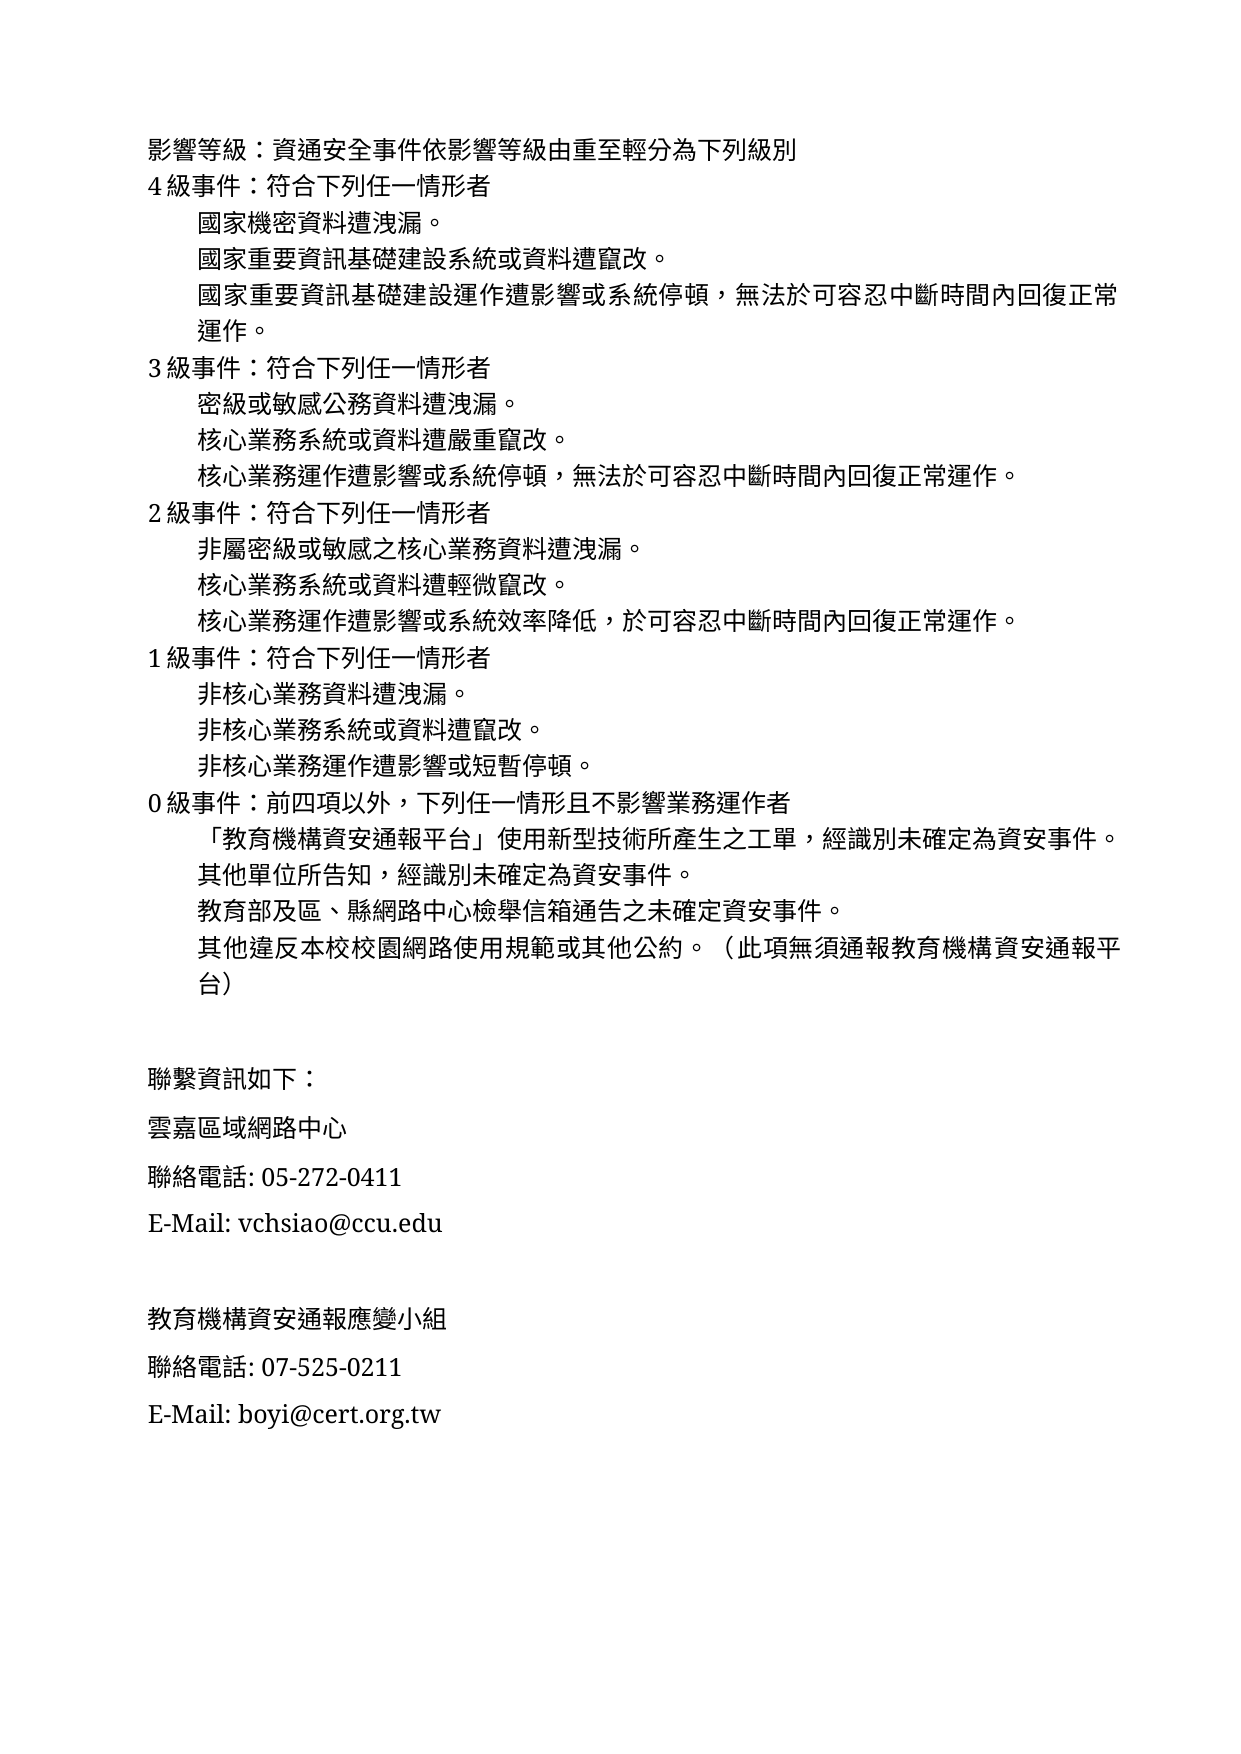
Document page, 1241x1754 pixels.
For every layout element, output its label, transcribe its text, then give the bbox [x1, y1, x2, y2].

text E-Mail: vchsiao@ccu.edu [148, 1206, 1122, 1240]
text 其他單位所告知，經識別未確定為資安事件。 [198, 856, 1122, 892]
text 核心業務運作遭影響或系統效率降低，於可容忍中斷時間內回復正常運作。 [198, 602, 1122, 638]
text 國家機密資料遭洩漏。 [198, 203, 1122, 239]
text 非核心業務運作遭影響或短暫停頓。 [198, 747, 1122, 783]
text 非核心業務資料遭洩漏。 [198, 674, 1122, 711]
text 3級事件：符合下列任一情形者 [148, 348, 1122, 384]
text 0級事件：前四項以外，下列任一情形且不影響業務運作者 [148, 783, 1122, 819]
text 聯繫資訊如下： [148, 1060, 1122, 1096]
text 4級事件：符合下列任一情形者 [148, 167, 1122, 203]
text 核心業務運作遭影響或系統停頓，無法於可容忍中斷時間內回復正常運作。 [198, 457, 1122, 493]
text 非核心業務系統或資料遭竄改。 [198, 711, 1122, 747]
text 教育機構資安通報應變小組 [148, 1299, 1122, 1335]
text 「教育機構資安通報平台」使用新型技術所產生之工單，經識別未確定為資安事件。 [198, 819, 1122, 856]
text 1級事件：符合下列任一情形者 [148, 638, 1122, 674]
text 密級或敏感公務資料遭洩漏。 [198, 384, 1122, 421]
text 聯絡電話: 05-272-0411 [148, 1157, 1122, 1193]
text 核心業務系統或資料遭輕微竄改。 [198, 566, 1122, 602]
text 非屬密級或敏感之核心業務資料遭洩漏。 [198, 529, 1122, 566]
text 教育部及區、縣網路中心檢舉信箱通告之未確定資安事件。 [198, 892, 1122, 928]
text 聯絡電話: 07-525-0211 [148, 1348, 1122, 1384]
text E-Mail: boyi@cert.org.tw [148, 1397, 1122, 1431]
text 其他違反本校校園網路使用規範或其他公約。（此項無須通報教育機構資安通報平台） [198, 928, 1122, 1001]
text 國家重要資訊基礎建設運作遭影響或系統停頓，無法於可容忍中斷時間內回復正常運作。 [198, 276, 1122, 348]
text 2級事件：符合下列任一情形者 [148, 493, 1122, 529]
text 核心業務系統或資料遭嚴重竄改。 [198, 421, 1122, 457]
text 影響等級：資通安全事件依影響等級由重至輕分為下列級別 [148, 131, 1122, 167]
text 雲嘉區域網路中心 [148, 1108, 1122, 1145]
text 國家重要資訊基礎建設系統或資料遭竄改。 [198, 239, 1122, 276]
